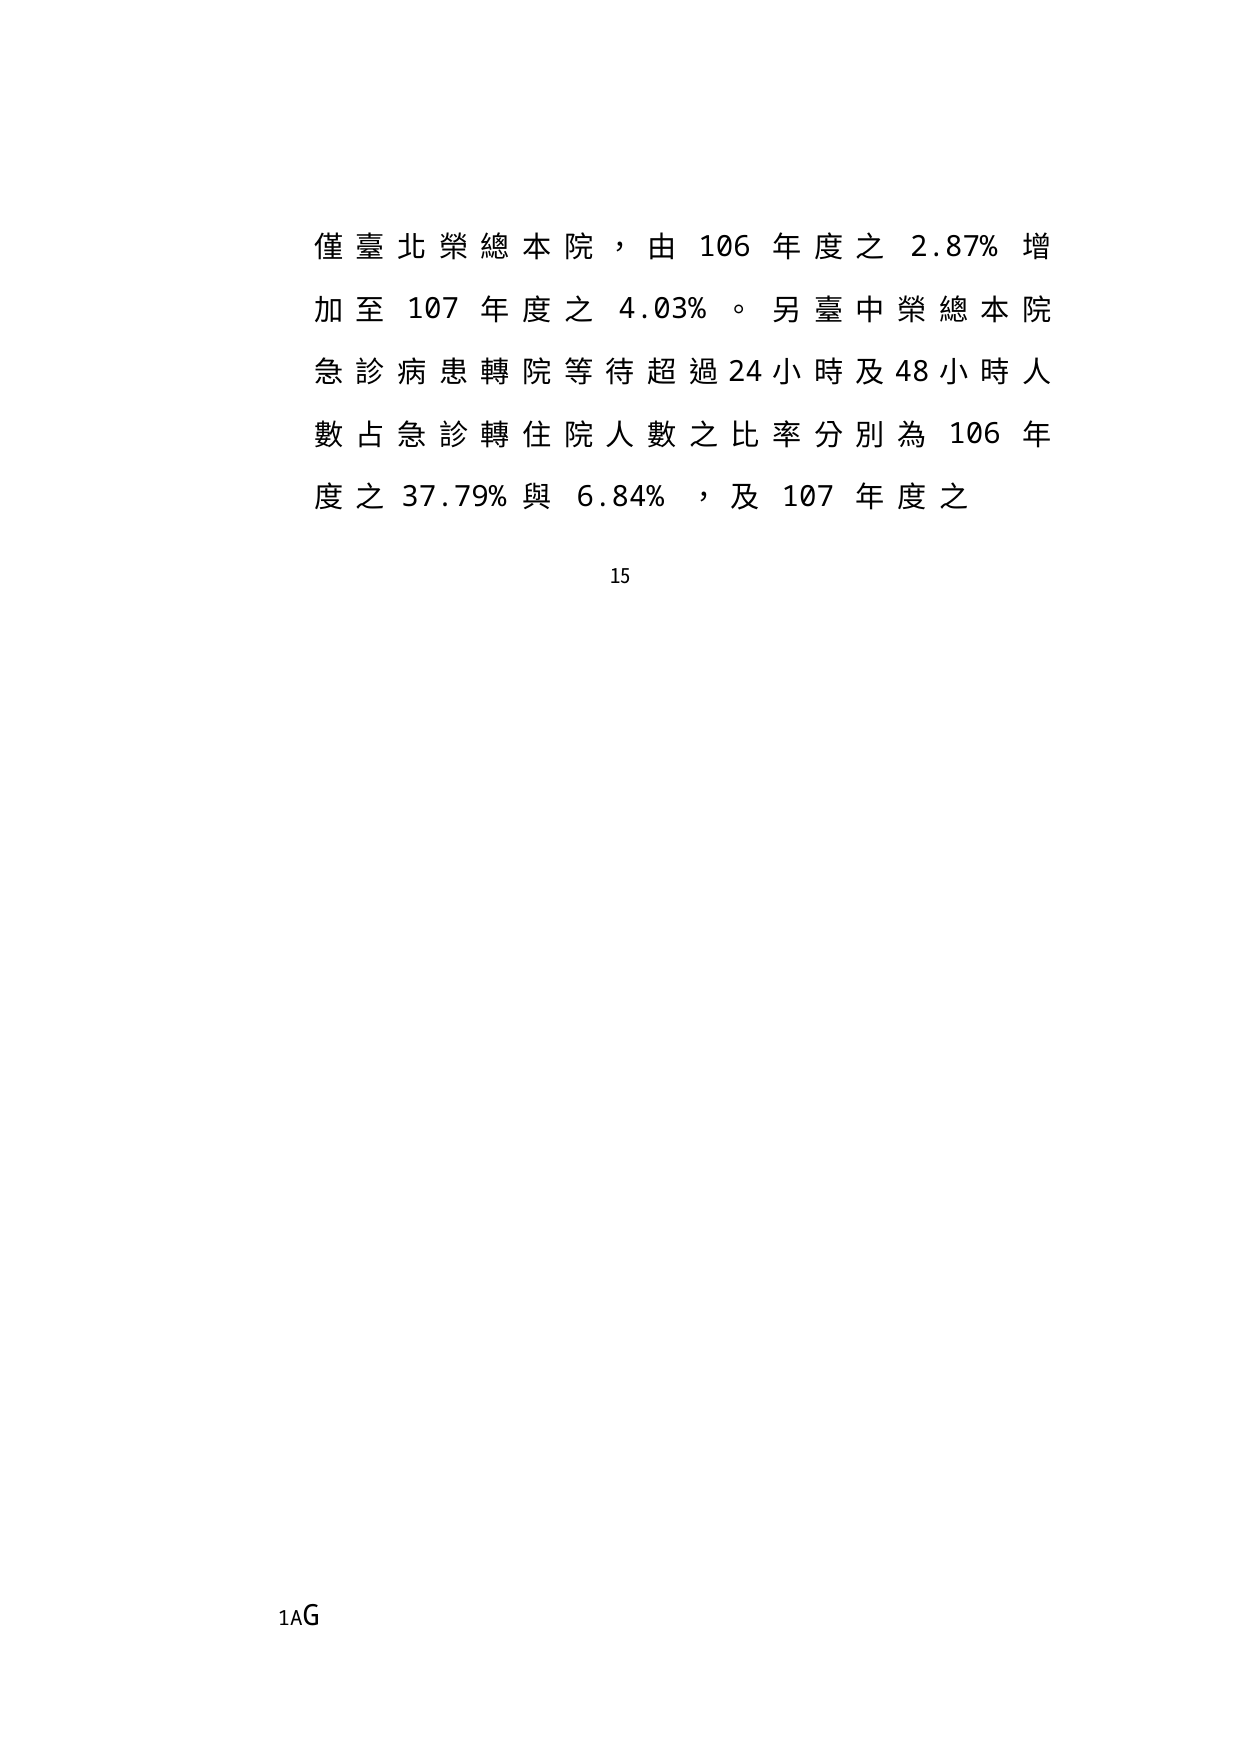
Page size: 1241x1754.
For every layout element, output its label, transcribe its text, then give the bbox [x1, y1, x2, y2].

text 綜觀榮民醫療作業基金所屬各醫療機構急診病患之處置情形（詳附表1），107年度急診病患轉院等待超過24小時人數占急診轉住院人數之比率較106年度增加者，包括臺北榮總本院（由14.97%增加至16.97%）、臺北榮總蘇澳分院（由0.12%增加至0.22%）、臺北榮總玉里分院（由1.4%增加至2.64%）、臺北榮總臺東分院（由0.47%增加至1.39%）及臺中榮總本院（由37.79%增加至39.32%）；107年度急診病患轉院等待超過48小時人數占急診轉住院人數之比率較106年度增加者，則僅臺北榮總本院，由106年度之2.87%增加至107年度之4.03%。另臺中榮總本院急診病患轉院等待超過24小時及48小時人數占急診轉住院人數之比率分別為106年度之37.79%與6.84%，及107年度之39.32%與6.17%，皆居榮民醫療作業基金轄下各醫院之冠。 [271, 203, 1058, 516]
